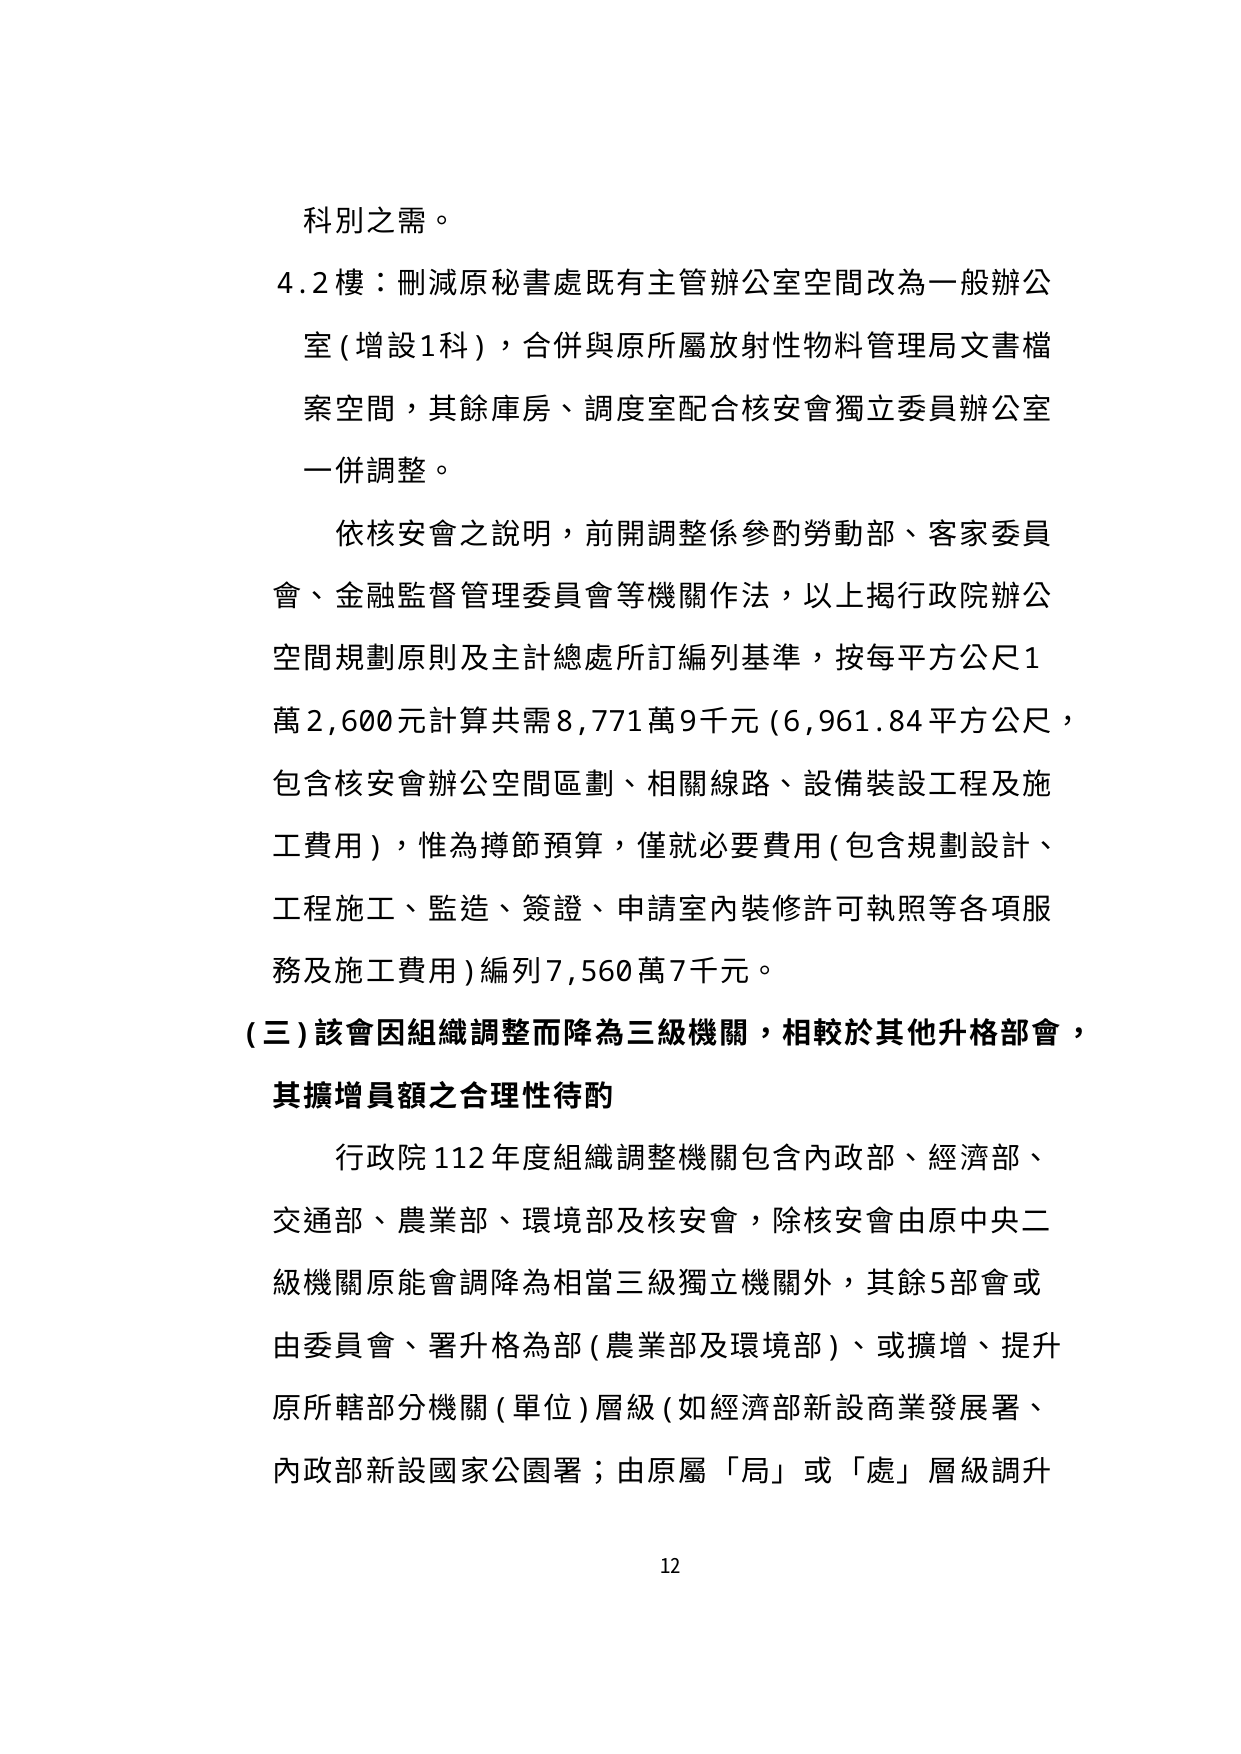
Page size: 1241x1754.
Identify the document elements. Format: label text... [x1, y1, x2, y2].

text 行政院112年度組織調整機關包含內政部、經濟部、交通部、農業部、環境部及核安會，除核安會由原中央二級機關原能會調降為相當三級獨立機關外，其餘5部會或由委員會、署升格為部(農業部及環境部)、或擴增、提升原所轄部分機關(單位)層級(如經濟部新設商業發展署、內政部新設國家公園署；由原屬「局」或「處」層級調升 [266, 1115, 1063, 1490]
text 科別之需。 [266, 177, 1063, 240]
text (三)該會因組織調整而降為三級機關，相較於其他升格部會，其擴增員額之合理性待酌 [236, 990, 1063, 1115]
text 4.2樓：刪減原秘書處既有主管辦公室空間改為一般辦公室(增設1科)，合併與原所屬放射性物料管理局文書檔案空間，其餘庫房、調度室配合核安會獨立委員辦公室一併調整。 [266, 240, 1063, 490]
text 依核安會之說明，前開調整係參酌勞動部、客家委員會、金融監督管理委員會等機關作法，以上揭行政院辦公空間規劃原則及主計總處所訂編列基準，按每平方公尺1萬2,600元計算共需8,771萬9千元(6,961.84平方公尺，包含核安會辦公空間區劃、相關線路、設備裝設工程及施工費用)，惟為撙節預算，僅就必要費用(包含規劃設計、工程施工、監造、簽證、申請室內裝修許可執照等各項服務及施工費用)編列7,560萬7千元。 [266, 490, 1063, 990]
